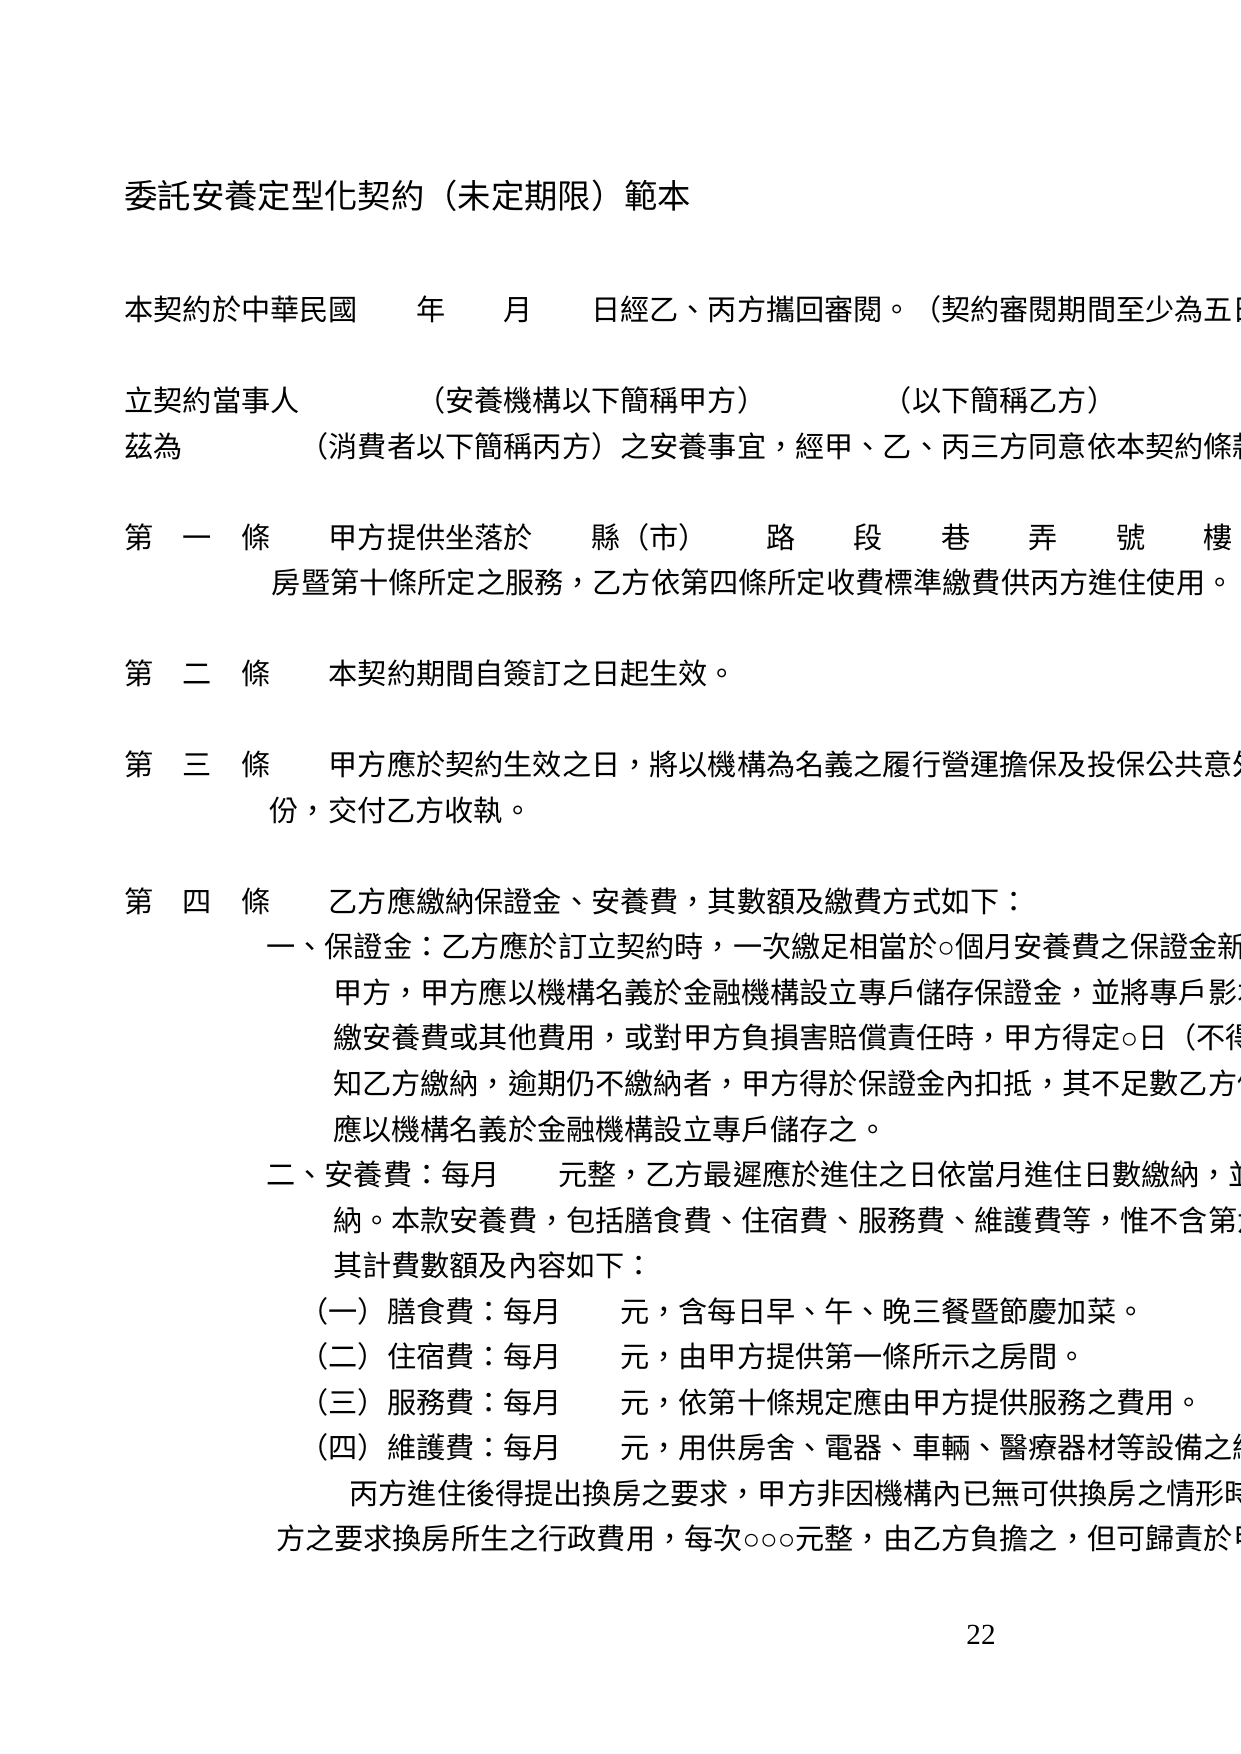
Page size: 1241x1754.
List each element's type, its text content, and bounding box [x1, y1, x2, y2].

table_header 本契約於中華民國 年 月 日經乙、丙方攜回審閱。（契約審閱期間至少為五日） 立契約當事人 （安養機構以下簡稱甲方） （以下簡稱乙方） 茲為 （消費者以下簡稱丙方）之安養事宜，經甲、乙、丙三方同意依本契約條款履行並簽立條款如下： 第 一 條 甲方提供坐落於 縣（市） 路 段 巷 弄 號 樓 室，約 坪之 人房暨第十條所定之服務，乙方依第四條所定收費標準繳費供丙方進住使用。 第 二 條 本契約期間自簽訂之日起生效。 第 三 條 甲方應於契約生效之日，將以機構為名義之履行營運擔保及投保公共意外責任險證明文件影本各乙份，交付乙方收執。 第 四 條 乙方應繳納保證金、安養費，其數額及繳費方式如下： 一、保證金：乙方應於訂立契約時，一次繳足相當於○個月安養費之保證金新臺幣（下同）○○○○元整予甲方，甲方應以機構名義於金融機構設立專戶儲存保證金，並將專戶影本交付乙方收執。乙方欠繳安養費或其他費用，或對甲方負損害賠償責任時，甲方得定○日（不得少於七日）以上之期限通知乙方繳納，逾期仍不繳納者，甲方得於保證金內扣抵，其不足數乙方仍應依第七條補足。甲方應以機構名義於金融機構設立專戶儲存之。 二、安養費：每月 元整，乙方最遲應於進住之日依當月進住日數繳納，並於嗣後每月 日按月繳納。本款安養費，包括膳食費、住宿費、服務費、維護費等，惟不含第六條所應自行負擔費用，其計費數額及內容如下： （一）膳食費：每月 元，含每日早、午、晚三餐暨節慶加菜。 （二）住宿費：每月 元，由甲方提供第一條所示之房間。 （三）服務費：每月 元，依第十條規定應由甲方提供服務之費用。 （四）維護費：每月 元，用供房舍、電器、車輛、醫療器材等設備之維護。 丙方進住後得提出換房之要求，甲方非因機構內已無可供換房之情形時，不得拒絕。因乙方或丙方之要求換房所生之行政費用，每次○○○元整，由乙方負擔之，但可歸責於甲方之事由者，不在此限。 第 五 條 甲方得依消費者物價指數上漲逾一定幅度時，甲方得比照調整收費，但以消費者物價指數自原收費標準訂定日起上漲超過百分之 時始得為之。調整收費後，消費者物價指數再度上漲超過百分之 時，亦同。甲方如有調整收費之決定時，應於 月前告知乙方。 甲方得依消費者物價指數下跌逾一定幅度時，甲方應比照調整收費，但以消費者物價指數自原收費標準訂定日起下跌超過百分之 時始得為之。調整收費後，消費者物價指數再度下跌超過百分之 時，亦同。 第 六 條 乙方應為丙方負擔下列費用： 一、個人被服、日用品、營養品、紙尿褲等消耗品。 二、經甲方許可配置之私用電器之電費。 三、私用電話之裝機費及通話費。 四、送外就醫或住院期間所需醫療費用及僱請看護人員之費用。 五、其他因丙方個人原因所生之費用。 第 七 條 保證金扣抵達二分之一時，甲方得定一個月以上之期限通知乙方補足。乙方逾期仍不補足者，甲方應定十日以上期限通知丙方補足，逾期仍不補足者，甲方得終止契約。 第 八 條 丙方外出或其他正當理由而於院外生活，於外出二日前經辦妥甲方所規定之手續者，得按實際院外生活日數請求無息退還每日○○○元之膳食費。 甲方於丙方辦理前項手續時，得酌情通知乙方。 第 九 條 丙方應於約定進住日○○○或契約生效日起○○日內進住。逾期仍未進住者，甲方得終止契約，並得將乙方已繳當月之安養費用依逾期日數按日扣除 元後無息退還。但最高不得逾已繳費用之百分之十。 丙方得於進住之日起三十日內主動終止契約，甲方不得拒絶。乙方應依實際進住日數按日支付甲方每日 元。 甲方應乙、丙方之特殊請求而為進住之購置，因前二項契約終止所生之損害，得請求乙方賠償。 第 十 條 甲方至少應對丙方提供下列服務： 一、生活服務：膳食、床被單洗滌、居住環境整理、聯繫親友等日常生活事項、陪同就醫或其他福利服務。 二、休閒服務： （一）書報、雜誌、電視、音樂等。 （二）慶生會、社團活動。 （三）戶外活動、旅遊踏青、參觀訪問。（視情形另計費用） （四）其他有益老人身心健康之活動。（視情形另計費用） 三、諮詢服務： （一）社工輔導及諮詢。 （二）醫療保健之指導、問答及演講。 前項所定服務之內容詳如附件一。 乙、丙方於締約時，如有丙方之醫療資料記載醫囑事項，得提供甲方為必要之照顧。 第 十一條 丙方發生急、重傷、病或其他緊急意外事故時，甲方應採取適當救護措施，並即通知乙方及緊急聯絡人，如情況緊急，並應即刻送醫治療。 甲方違背前項義務，致使丙方受有實際損害時，應負賠償責任。乙方亦得依相關法律規定，向甲方請求賠償其損害。 第 十二條 有關丙方就緊急事故急、重傷、病處理或其他必要之安養事項之通知，乙方及丙方共同指定為 緊急聯絡人。 緊急聯絡人，就前項所定事項負有妥善處理之義務，並指定 縣（市） 路 段 巷 弄 號 樓為甲方通知之處所（聯絡電話： ；傳真號碼： ；電子信箱： ）。 緊急聯絡人經甲方通知後未及時處理或甲方依上開緊急聯絡處所、電話或傳真而無法聯絡者，甲方得依當時情形為必要之處置，緊急聯絡人、乙方、丙方或其繼承人不得提出異議或請求損害賠償。緊急聯絡處所、電話或傳真如有變更，乙方、丙方或緊急聯絡人未即告知甲方，致甲方無法聯絡者，亦同。但甲方有故意或重大過失者不在此限。 第 十三條 乙方或丙方擅自變更使用甲方所提供之設施者，甲方得逕行回復或為其他必要之處置。因此所生費用或其他損害，甲方得檢附單據於乙方繳納之保證金內扣抵。 乙方或丙方經甲方同意變更使用其所提供之設備，或另行增設新設施，其費用應由乙方自行負責，且該等經變更或新增之設施於契約終止時，甲方得為必要之處置，乙方不得拆除及請求賠償。 第 十四條 乙方或丙方於訂立契約時，以詐術使甲方誤信丙方符合進住條件或為其他虛偽之意思表示，使甲方誤信而有受損害之虞者，甲方得終止契約。丙方有下列情形之一者，甲方應先予制止，無效後得終止契約： 一、患有精神病、法定傳染病，或其他健康狀況改變，或喪失生活自理能力，致不符合進住條件者。但甲方於契約終止後，經乙方或丙方或其家屬、緊急聯絡人、連帶保證人請求者，應協助轉送丙方至其他機構養護或醫療。 二、擅自讓與他人住用者。 三、違反甲方規定留宿親友，經警告三次仍不改善者。 四、無正當理由而於院外生活連續達兩個月以上或一年內空置寢室累積達三個月者。 五、故意毀損甲方之設備或物品，情節重大者。 六、違反規定使用甲方設備，致妨礙公共安全或衛生，情節嚴重者。 七、受有期徒刑以上刑之宣告確定，而未諭知緩刑或未准易科罰金者。 八、鬥毆、吸毒、竊盜、妨害風化而有嚴重影響公共秩序或安寧等情事者。 九、持有槍炮、彈藥、刀械、毒品或其他嚴重妨礙公共安全之物品者。 十、與其他安養者發生嚴重爭執，經甲方以換房或其他方式勸解仍未改善，致影響團體生活者。 第 十五條 甲方非因第七條、第九條或第十四條所定情形之一，不得終止契約。 當安養契約終止後，丙方倘無法自立生活，甲方應予妥適轉介至適當安養機構，若有老人福利法第二十七條之原因者，應通報地方政府得依法予以適當安置。 乙、丙方得終止契約，但由乙方為之者，以為丙方之利益為限，並應於一個月前通知甲方。 第 十六條 甲方有下列情形之一者，乙、丙方得不經前條第三項後段之期限，逕行通知終止契約。 一、甲方或其使用人於訂立契約時為虛偽之意思表示，使乙方或丙方誤信而有受損害之虞者。 二、甲方之受雇人或其使用人對於丙方實施暴行或有重大侮辱之行為者。 三、甲方之受雇人、使用人或其他安養者患有法定傳染病，有傳染之虞者。但甲方已將該受雇人、使用人或安養者送醫診治，並證明已無傳染之虞者，不在此限。 四、甲方提供丙方居住或生活之處所，危害丙方之安全或健康，或有危害之虞者。 五、甲方未依第十條之約定，提供相當品質之服務，經全體安養者三分之一以上決議通知甲方改善，無效果者。 第 十七條 契約終止時，甲方應於丙方騰空遷出安養處所後，將乙方所繳保證金扣除乙方積欠之費用或乙方或丙方應負擔之損害賠償之餘額無息返還之。 契約終止時，甲方應將乙方已繳當月安養費按契約終止後之日數比例退還之。 乙、丙方依前條第五款終止契約者，甲方應按 個月份之安養費計付違約金。 第 十八條 乙方於契約期限屆滿或終止時，除經甲方書面同意續約外，應協助丙方於七日內遷出安養處所。如不按期遷出者，甲方得按遲延遷出日數向乙方請求安養費，並酌收違約金（但不得逾每日安養費之百分之十），至遷出之日為止，乙方不得異議。 丙方於遷出安養處所後，所遺留之物品甲方應妥為保管，並應催告限○天以內（不得少於三十日）取回，逾期仍未取回時，視為拋棄，同意甲方任意處置。 第 十九條 丙方於契約存續期間死亡者，契約即為終止，丙方之遺體及其遺留財物依其所立遺囑處理之。 甲方非因故意或重大過失不知丙方立有遺囑或有嗣後撤回遺囑之全部或一部或有民法所定視為撤回之事由者，乙方、緊急聯絡人、丙方繼承人或遺囑執行人對於甲方所為之處置不得異議。 無第一項之遺囑者，乙方或緊急聯絡人或丙方繼承人或家屬於甲方通知十二小時內應即領回丙方之遺體，未領回前，甲方得將遺體逕送殯儀館或移至太平間暫厝。乙方或緊急聯絡人或丙方繼承人或家屬拒不領回者，或無該等人時，甲方應報請當地主管機關核定處理之。但意外死亡者，甲方應即報警轉請檢察官辦理相驗手續。 甲方依前三項規定處理丙方遺體所需必要費用，得於保證金或丙方遺留之財產扣抵之，如有不足，甲方得請求乙方、連帶保證人或丙方繼承人償還。 無第一項之遺囑而乙方未依甲方所定期限會同丙方繼承人處理遺物時，甲方得依民法及有關法令規定處理之。 第二十 條 因本契約所生之訴訟同意以○○○○地方法院為第一審管轄法院。惟不得排除消費者保護法及民事訴訟法有關法院管轄之規定。 第二十一條 甲、乙、丙三方依本契約所訂附件以及經乙、丙方審閱之進住規定，視為契約之一部分，與契約有同一效力。 第二十二條 本契約未盡事宜，悉依相關法令處理，並得由甲、乙、丙三方隨時協議補充之。 第二十三條 本契約書一式 份，經甲、乙、丙三方及緊急聯絡人簽名或蓋章後生效，各執一份為憑。如送法院公證，其所需費用除另有約定外，由甲、乙雙方平均分擔。 契約當事人 甲方： 負責人： 國民身分證統一編號： 乙方： 住址： 國民身分證統一編號： 丙方： 住址： 國民身分證統一編號： 緊急聯絡人： 住址： 國民身分證統一編號： 中華民國年月日 [121, 285, 1240, 1605]
text 委託安養定型化契約（未定期限）範本 [124, 149, 1116, 240]
